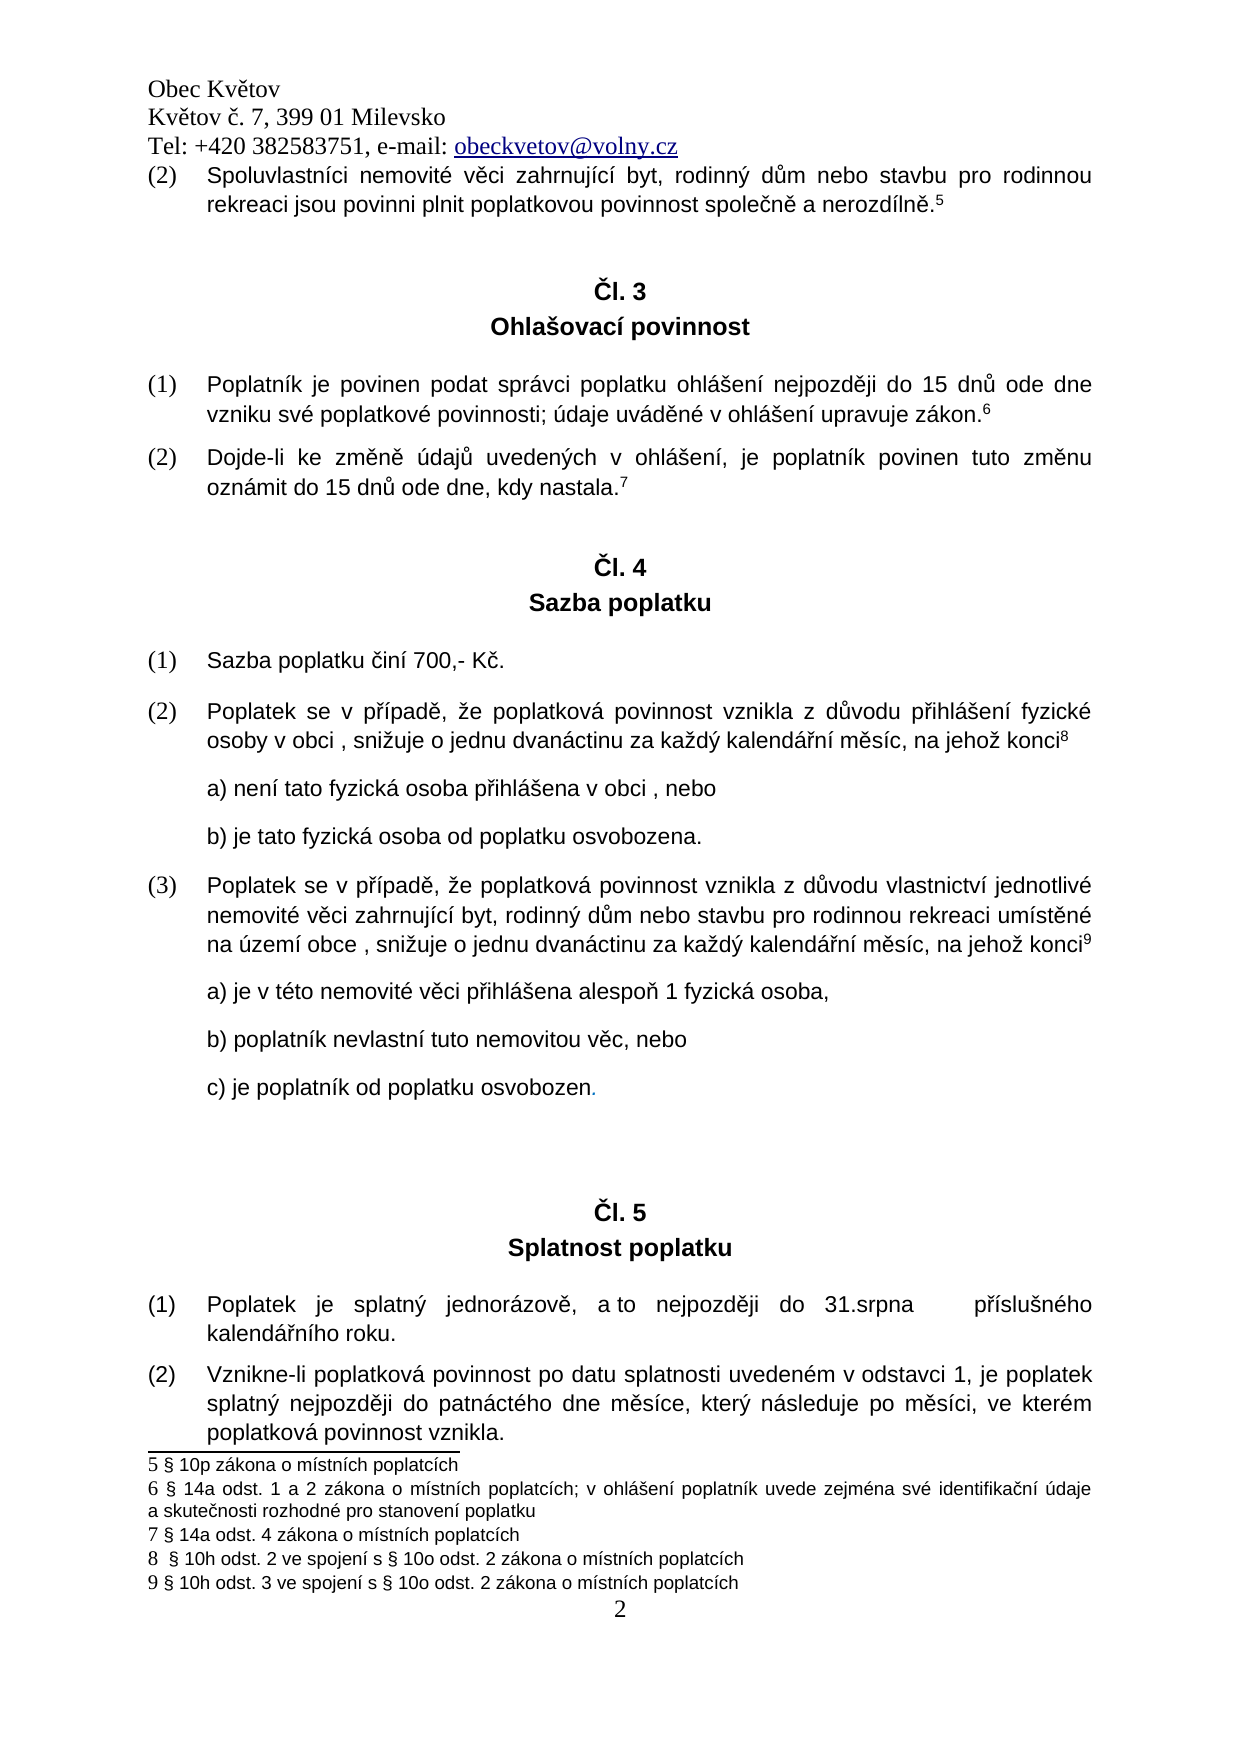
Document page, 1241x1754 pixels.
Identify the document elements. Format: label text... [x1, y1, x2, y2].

text b) poplatník nevlastní tuto nemovitou věc, nebo [207, 1026, 1093, 1052]
list Vznikne-li poplatková povinnost po datu splatnosti uvedeném v odstavci 1, je poplatek splatný nejpozději do patnáctého dne měsíce, který následuje po měsíci, ve kterém poplatková povinnost vznikla. [148, 1361, 1093, 1445]
list Poplatek se v případě, že poplatková povinnost vznikla z důvodu vlastnictví jednotlivé nemovité věci zahrnující byt, rodinný dům nebo stavbu pro rodinnou rekreaci umístěné na území obce , snižuje o jednu dvanáctinu za každý kalendářní měsíc, na jehož konci [148, 870, 1093, 957]
list Poplatník je povinen podat správci poplatku ohlášení nejpozději do 15 dnů ode dne vzniku své poplatkové povinnosti; údaje uváděné v ohlášení upravuje zákon. [148, 369, 1093, 427]
list Dojde-li ke změně údajů uvedených v ohlášení, je poplatník povinen tuto změnu oznámit do 15 dnů ode dne, kdy nastala. [148, 442, 1093, 500]
text Splatnost poplatku [148, 1233, 1093, 1262]
list § 10h odst. 2 ve spojení s § 10o odst. 2 zákona o místních poplatcích [148, 1546, 1093, 1570]
text Čl. 4 [148, 553, 1093, 581]
text a) není tato fyzická osoba přihlášena v obci , nebo [207, 775, 1093, 801]
text Čl. 5 [148, 1198, 1093, 1227]
text c) je poplatník od poplatku osvobozen. [207, 1074, 1093, 1100]
list § 10h odst. 3 ve spojení s § 10o odst. 2 zákona o místních poplatcích [148, 1570, 1093, 1594]
list § 10p zákona o místních poplatcích [148, 1452, 1093, 1476]
list Sazba poplatku činí 700,- Kč. [148, 646, 1093, 674]
list Poplatek je splatný jednorázově, a to nejpozději do 31.srpna příslušného kalendářního roku. [148, 1291, 1093, 1346]
text Sazba poplatku [148, 588, 1093, 616]
text a) je v této nemovité věci přihlášena alespoň 1 fyzická osoba, [207, 978, 1093, 1005]
text Čl. 3 [148, 277, 1093, 305]
list § 14a odst. 1 a 2 zákona o místních poplatcích; v ohlášení poplatník uvede zejména své identifikační údaje a skutečnosti rozhodné pro stanovení poplatku [148, 1476, 1093, 1522]
list Poplatek se v případě, že poplatková povinnost vznikla z důvodu přihlášení fyzické osoby v obci , snižuje o jednu dvanáctinu za každý kalendářní měsíc, na jehož konci [148, 696, 1093, 753]
list Spoluvlastníci nemovité věci zahrnující byt, rodinný dům nebo stavbu pro rodinnou rekreaci jsou povinni plnit poplatkovou povinnost společně a nerozdílně. [148, 160, 1093, 218]
text Ohlašovací povinnost [148, 312, 1093, 340]
text b) je tato fyzická osoba od poplatku osvobozena. [207, 823, 1093, 849]
list § 14a odst. 4 zákona o místních poplatcích [148, 1522, 1093, 1546]
